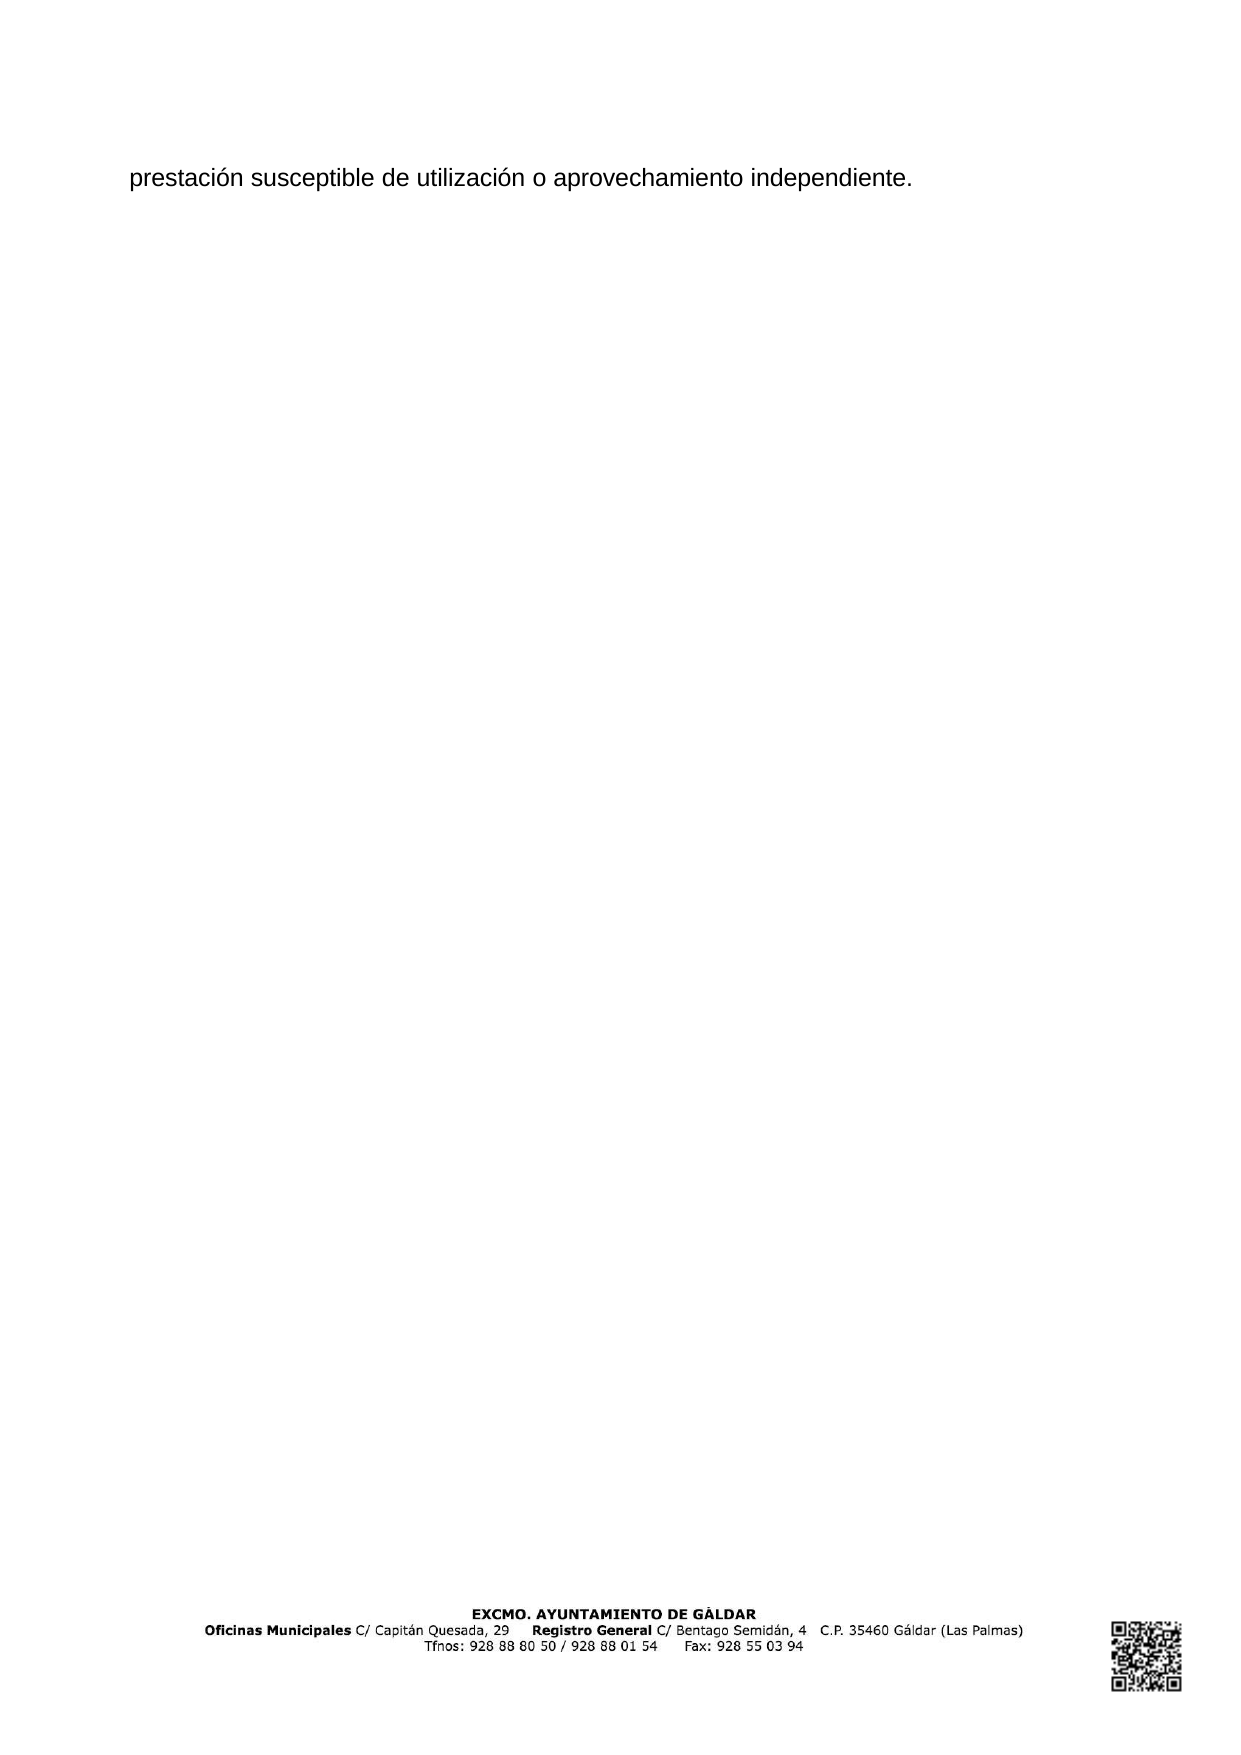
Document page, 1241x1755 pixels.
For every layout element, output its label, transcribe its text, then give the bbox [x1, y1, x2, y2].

text prestación susceptible de utilización o aprovechamiento independiente. [129, 163, 1063, 192]
